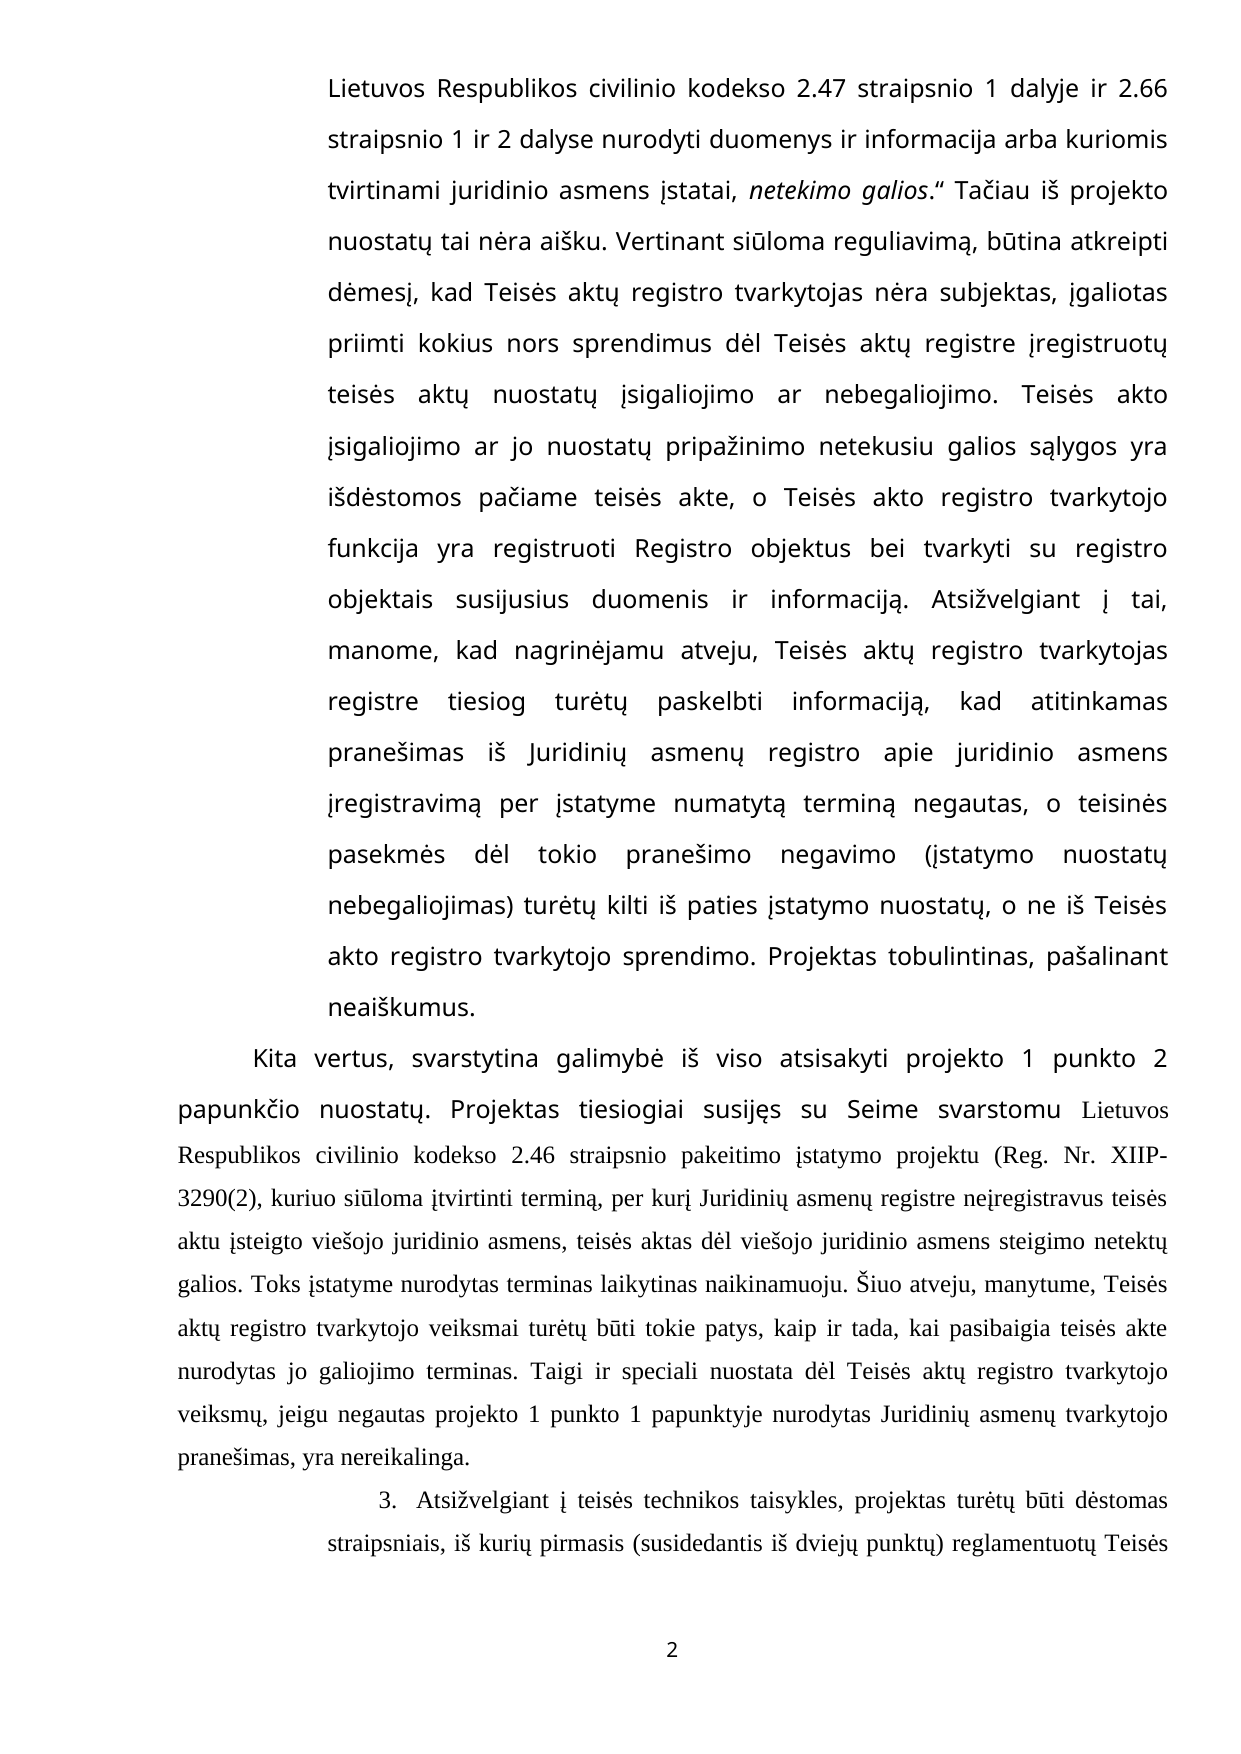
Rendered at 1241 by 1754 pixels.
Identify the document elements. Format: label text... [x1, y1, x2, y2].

list Atsižvelgiant į teisės technikos taisykles, projektas turėtų būti dėstomas straipsniais, iš kurių pirmasis (susidedantis iš dviejų punktų) reglamentuotų Teisės [290, 1485, 1169, 1557]
text Kita vertus, svarstytina galimybė iš viso atsisakyti projekto 1 punkto 2 papunkčio nuostatų. Projektas tiesiogiai susijęs su Seime svarstomu Lietuvos Respublikos civilinio kodekso 2.46 straipsnio pakeitimo įstatymo projektu (Reg. Nr. XIIP-3290(2), kuriuo siūloma įtvirtinti terminą, per kurį Juridinių asmenų registre neįregistravus teisės aktu įsteigto viešojo juridinio asmens, teisės aktas dėl viešojo juridinio asmens steigimo netektų galios. Toks įstatyme nurodytas terminas laikytinas naikinamuoju. Šiuo atveju, manytume, Teisės aktų registro tvarkytojo veiksmai turėtų būti tokie patys, kaip ir tada, kai pasibaigia teisės akte nurodytas jo galiojimo terminas. Taigi ir speciali nuostata dėl Teisės aktų registro tvarkytojo veiksmų, jeigu negautas projekto 1 punkto 1 papunktyje nurodytas Juridinių asmenų tvarkytojo pranešimas, yra nereikalinga. [177, 1041, 1169, 1471]
list Lietuvos Respublikos civilinio kodekso 2.47 straipsnio 1 dalyje ir 2.66 straipsnio 1 ir 2 dalyse nurodyti duomenys ir informacija arba kuriomis tvirtinami juridinio asmens įstatai, netekimo galios.“ Tačiau iš projekto nuostatų tai nėra aišku. Vertinant siūloma reguliavimą, būtina atkreipti dėmesį, kad Teisės aktų registro tvarkytojas nėra subjektas, įgaliotas priimti kokius nors sprendimus dėl Teisės aktų registre įregistruotų teisės aktų nuostatų įsigaliojimo ar nebegaliojimo. Teisės akto įsigaliojimo ar jo nuostatų pripažinimo netekusiu galios sąlygos yra išdėstomos pačiame teisės akte, o Teisės akto registro tvarkytojo funkcija yra registruoti Registro objektus bei tvarkyti su registro objektais susijusius duomenis ir informaciją. Atsižvelgiant į tai, manome, kad nagrinėjamu atveju, Teisės aktų registro tvarkytojas registre tiesiog turėtų paskelbti informaciją, kad atitinkamas pranešimas iš Juridinių asmenų registro apie juridinio asmens įregistravimą per įstatyme numatytą terminą negautas, o teisinės pasekmės dėl tokio pranešimo negavimo (įstatymo nuostatų nebegaliojimas) turėtų kilti iš paties įstatymo nuostatų, o ne iš Teisės akto registro tvarkytojo sprendimo. Projektas tobulintinas, pašalinant neaiškumus. [290, 71, 1169, 1024]
